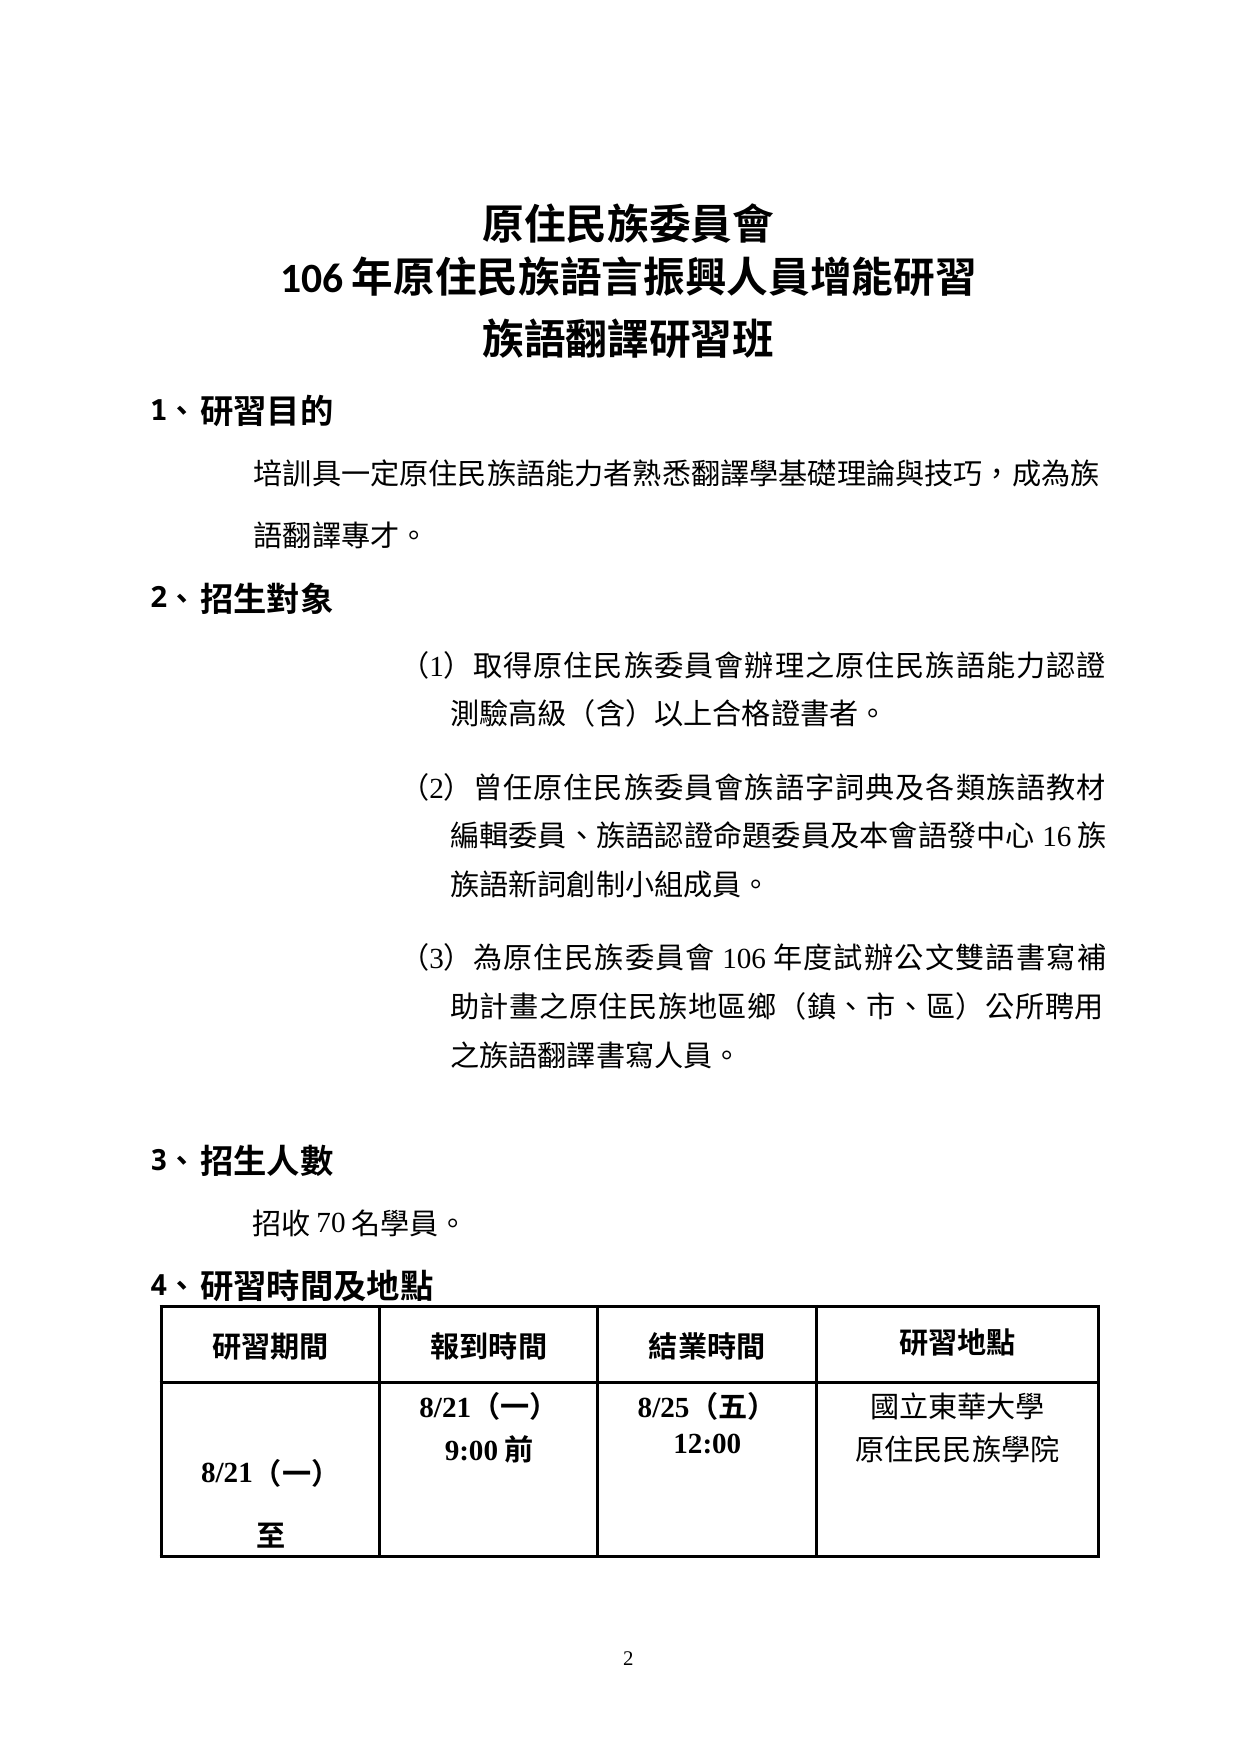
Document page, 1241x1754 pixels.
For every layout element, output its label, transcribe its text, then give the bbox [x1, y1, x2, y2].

table_header 研習期間 [163, 1308, 378, 1381]
text 族語翻譯研習班 [150, 305, 1106, 367]
table_header 研習地點 [818, 1308, 1097, 1381]
list 曾任原住民族委員會族語字詞典及各類族語教材編輯委員、族語認證命題委員及本會語發中心16族族語新詞創制小組成員。 [400, 764, 1106, 904]
table_cell 國立東華大學 原住民民族學院 [818, 1384, 1097, 1555]
text 招收70名學員。 [150, 1180, 1106, 1242]
table_cell 8/25（五） 12:00 [599, 1384, 815, 1555]
table_cell 8/21（一） 9:00前 [381, 1384, 596, 1555]
list 研習目的 [150, 367, 1106, 430]
list 取得原住民族委員會辦理之原住民族語能力認證測驗高級（含）以上合格證書者。 [400, 642, 1106, 733]
list 研習時間及地點 [150, 1242, 1106, 1305]
table_header 結業時間 [599, 1308, 815, 1381]
list 招生人數 [150, 1117, 1106, 1180]
list 為原住民族委員會106年度試辦公文雙語書寫補助計畫之原住民族地區鄉（鎮、市、區）公所聘用之族語翻譯書寫人員。 [400, 935, 1106, 1074]
text 原住民族委員會 [150, 180, 1106, 242]
table_cell 8/21（一） 至 [163, 1384, 378, 1555]
text 培訓具一定原住民族語能力者熟悉翻譯學基礎理論與技巧，成為族語翻譯專才。 [253, 430, 1106, 555]
text 106年原住民族語言振興人員增能研習 [150, 242, 1106, 305]
table_header 報到時間 [381, 1308, 596, 1381]
list 招生對象 [150, 555, 1106, 617]
